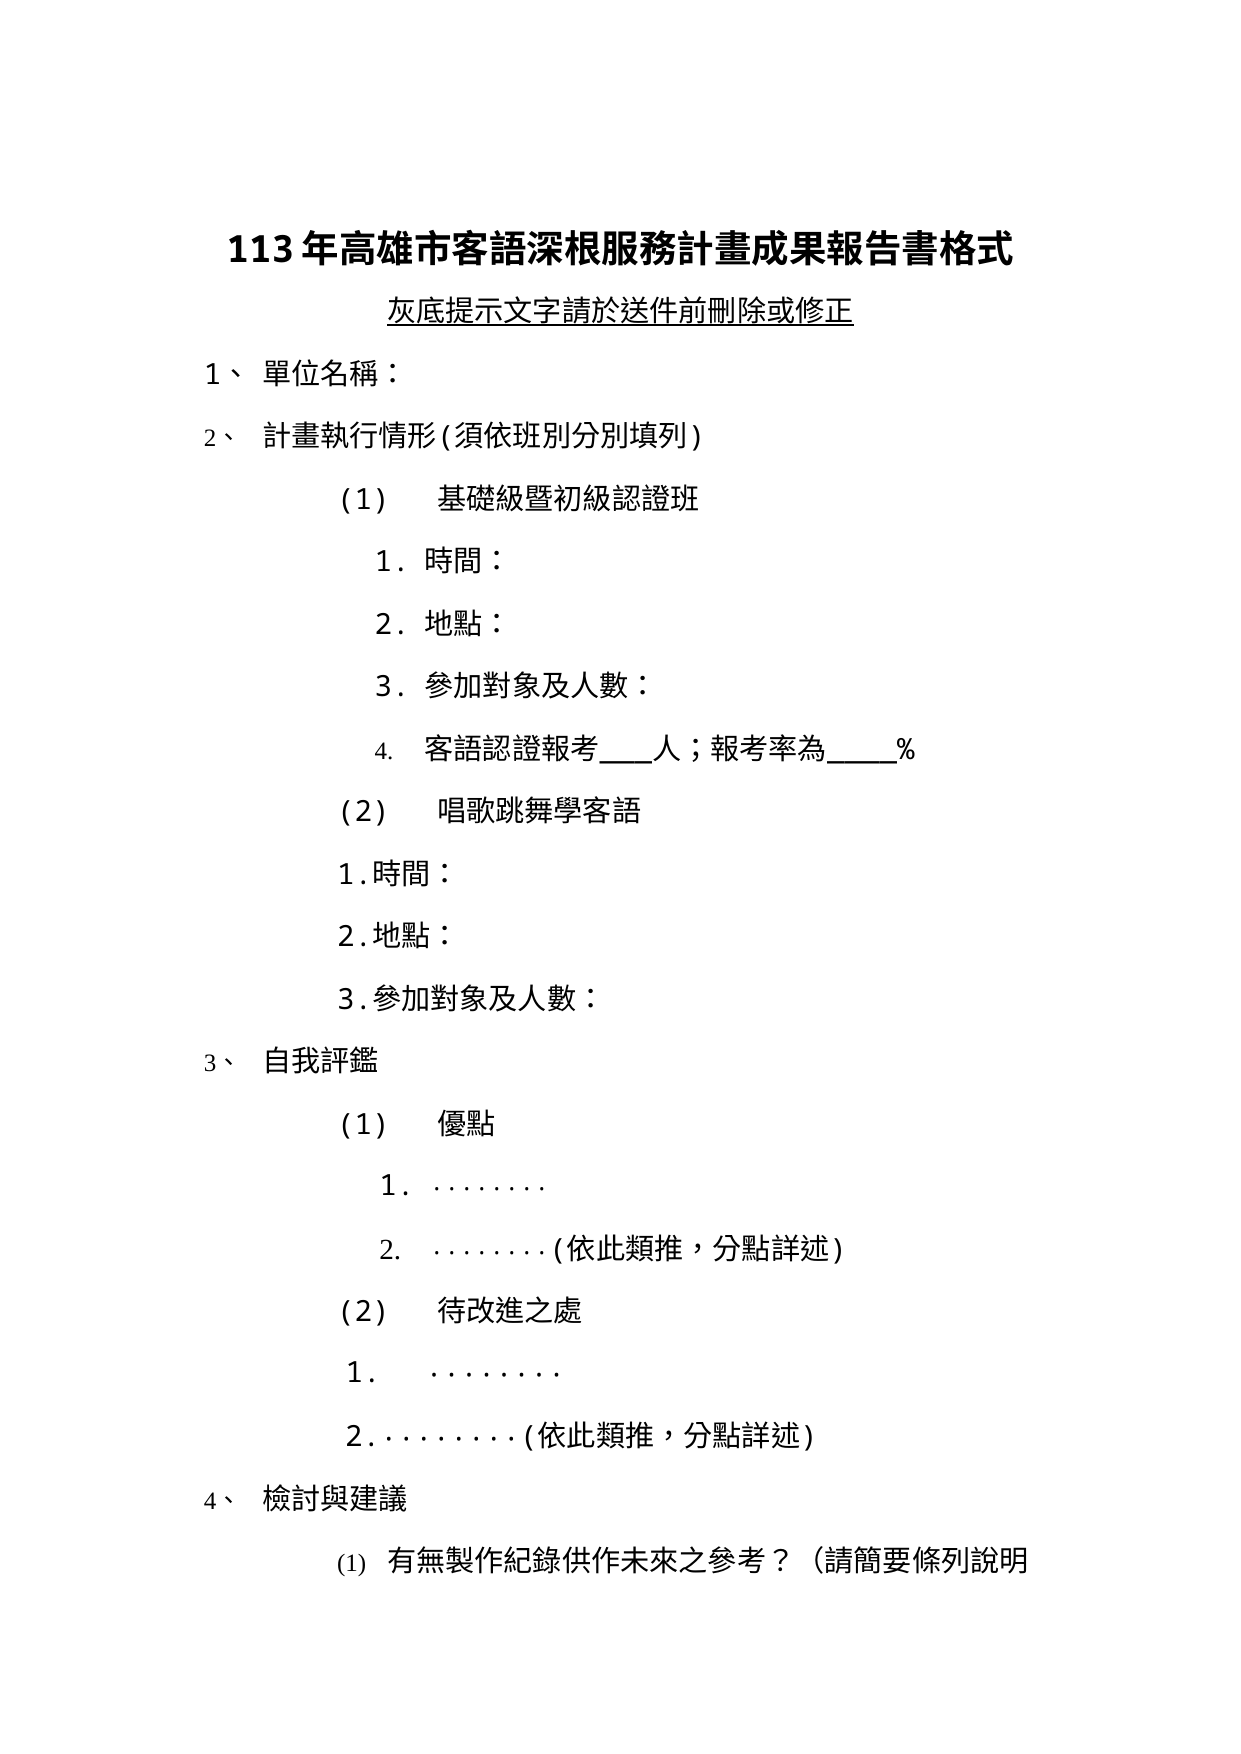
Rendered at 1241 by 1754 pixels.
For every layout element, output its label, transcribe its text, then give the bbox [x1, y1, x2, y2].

list 優點 [337, 1080, 1087, 1142]
list 單位名稱： [203, 330, 1087, 392]
list 地點： [374, 580, 1087, 642]
list 時間： [374, 517, 1087, 580]
text 1. ‧‧‧‧‧‧‧‧ [345, 1330, 1087, 1392]
list 基礎級暨初級認證班 [337, 455, 1087, 517]
list 檢討與建議 [203, 1455, 1087, 1517]
list 計畫執行情形(須依班別分別填列) [203, 392, 1087, 455]
list 參加對象及人數： [374, 642, 1087, 705]
list 自我評鑑 [203, 1017, 1087, 1080]
list 待改進之處 [337, 1267, 1087, 1330]
text 1.時間： [337, 830, 1087, 892]
text 113年高雄市客語深根服務計畫成果報告書格式 [153, 205, 1087, 267]
text 3.參加對象及人數： [337, 955, 1087, 1017]
text 2.‧‧‧‧‧‧‧‧(依此類推，分點詳述) [331, 1392, 1087, 1455]
text 2.地點： [337, 892, 1087, 955]
text 灰底提示文字請於送件前刪除或修正 [153, 267, 1087, 330]
list 唱歌跳舞學客語 [337, 767, 1087, 830]
list 有無製作紀錄供作未來之參考？（請簡要條列說明之） [337, 1517, 1087, 1580]
list ‧‧‧‧‧‧‧‧ [379, 1142, 1087, 1205]
list ‧‧‧‧‧‧‧‧(依此類推，分點詳述) [379, 1205, 1087, 1267]
list 客語認證報考___人；報考率為____% [374, 705, 1087, 767]
